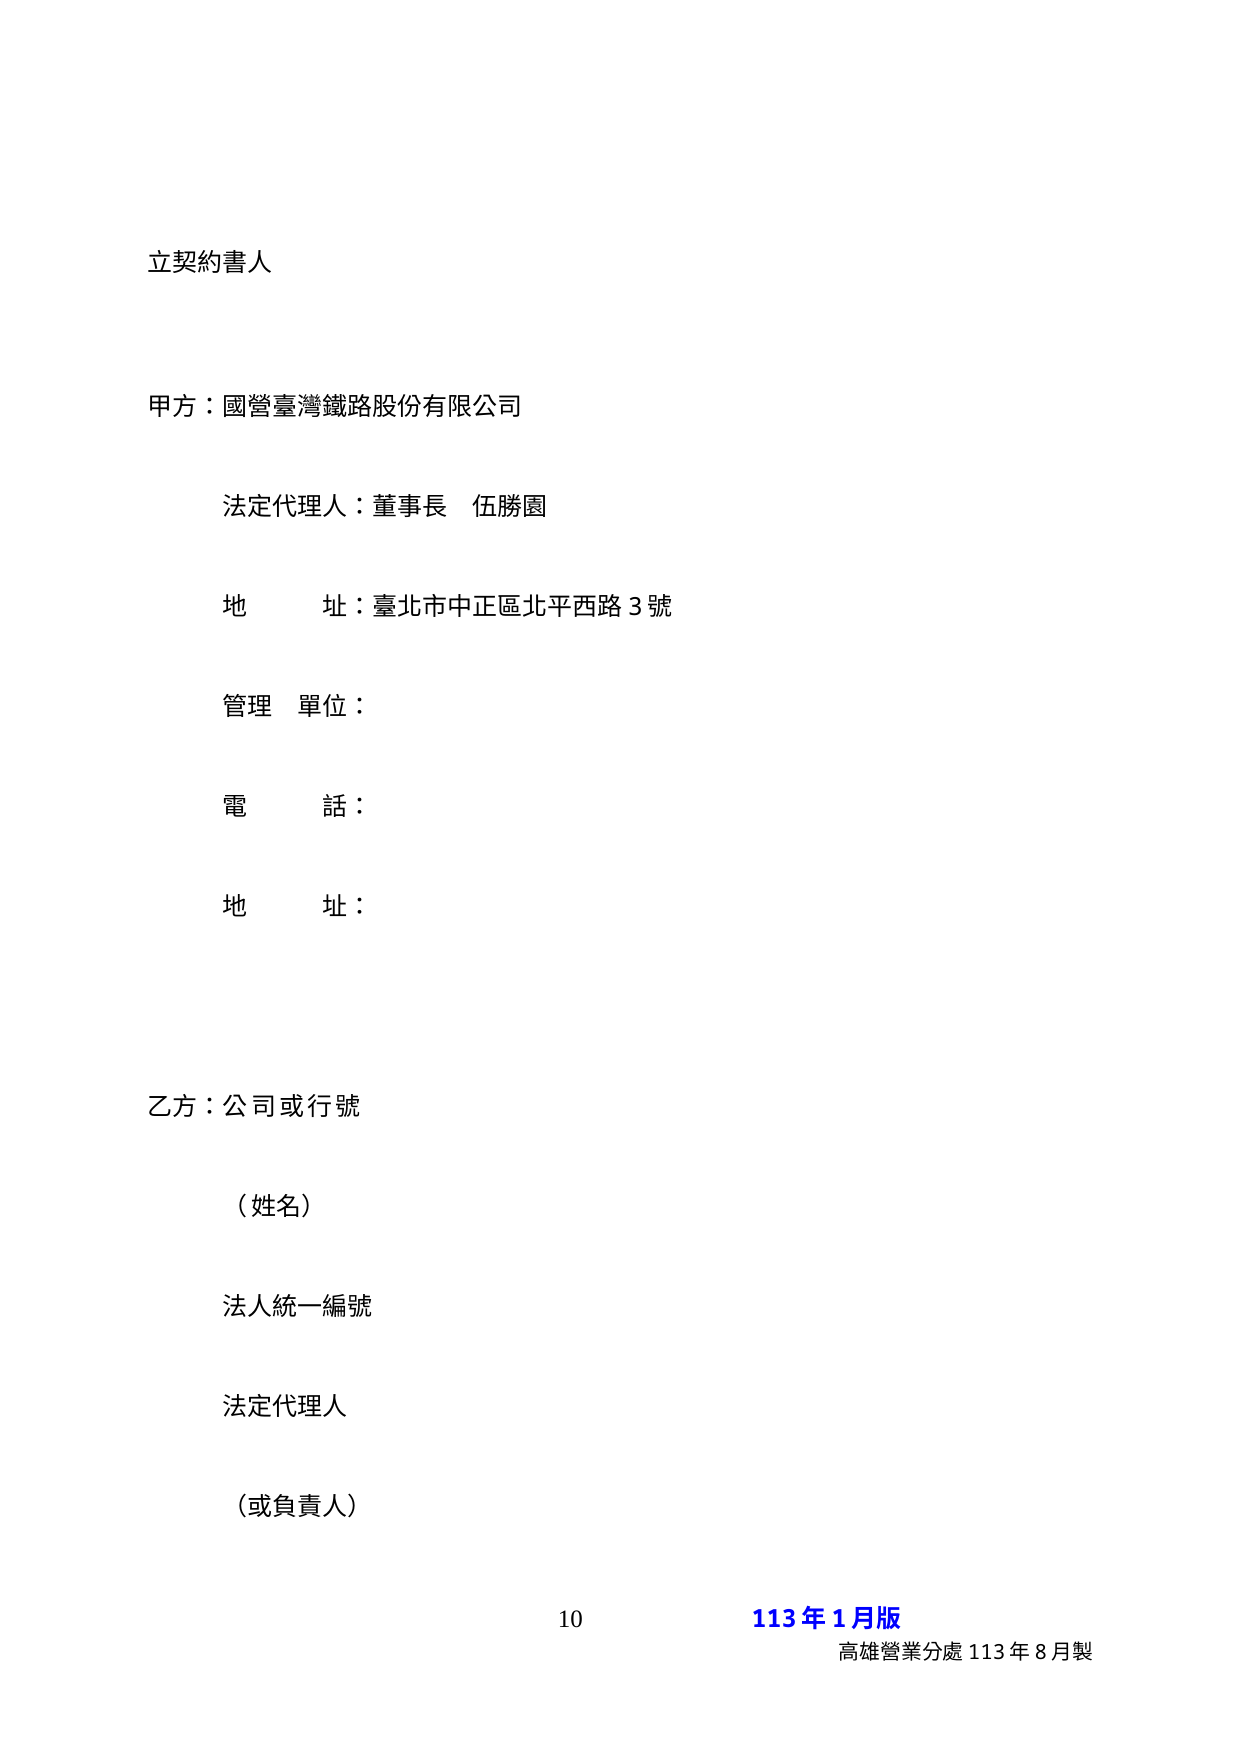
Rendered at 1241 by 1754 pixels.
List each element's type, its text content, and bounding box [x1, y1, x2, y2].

text 地 址：臺北市中正區北平西路3號 [223, 562, 1092, 625]
text 法定代理人 [223, 1362, 1092, 1425]
text （姓名） [223, 1162, 1092, 1225]
text 乙方：公司或行號 [148, 1062, 1092, 1125]
text 甲方：國營臺灣鐵路股份有限公司 [148, 362, 1092, 425]
text 電 話： [223, 762, 1092, 825]
text 立契約書人 [148, 219, 1092, 281]
text 法定代理人：董事長 伍勝園 [223, 462, 1092, 525]
text 地 址： [223, 862, 1092, 925]
text 法人統一編號 [223, 1262, 1092, 1325]
text （或負責人） [223, 1462, 1092, 1525]
text 管理 單位： [223, 662, 1092, 725]
